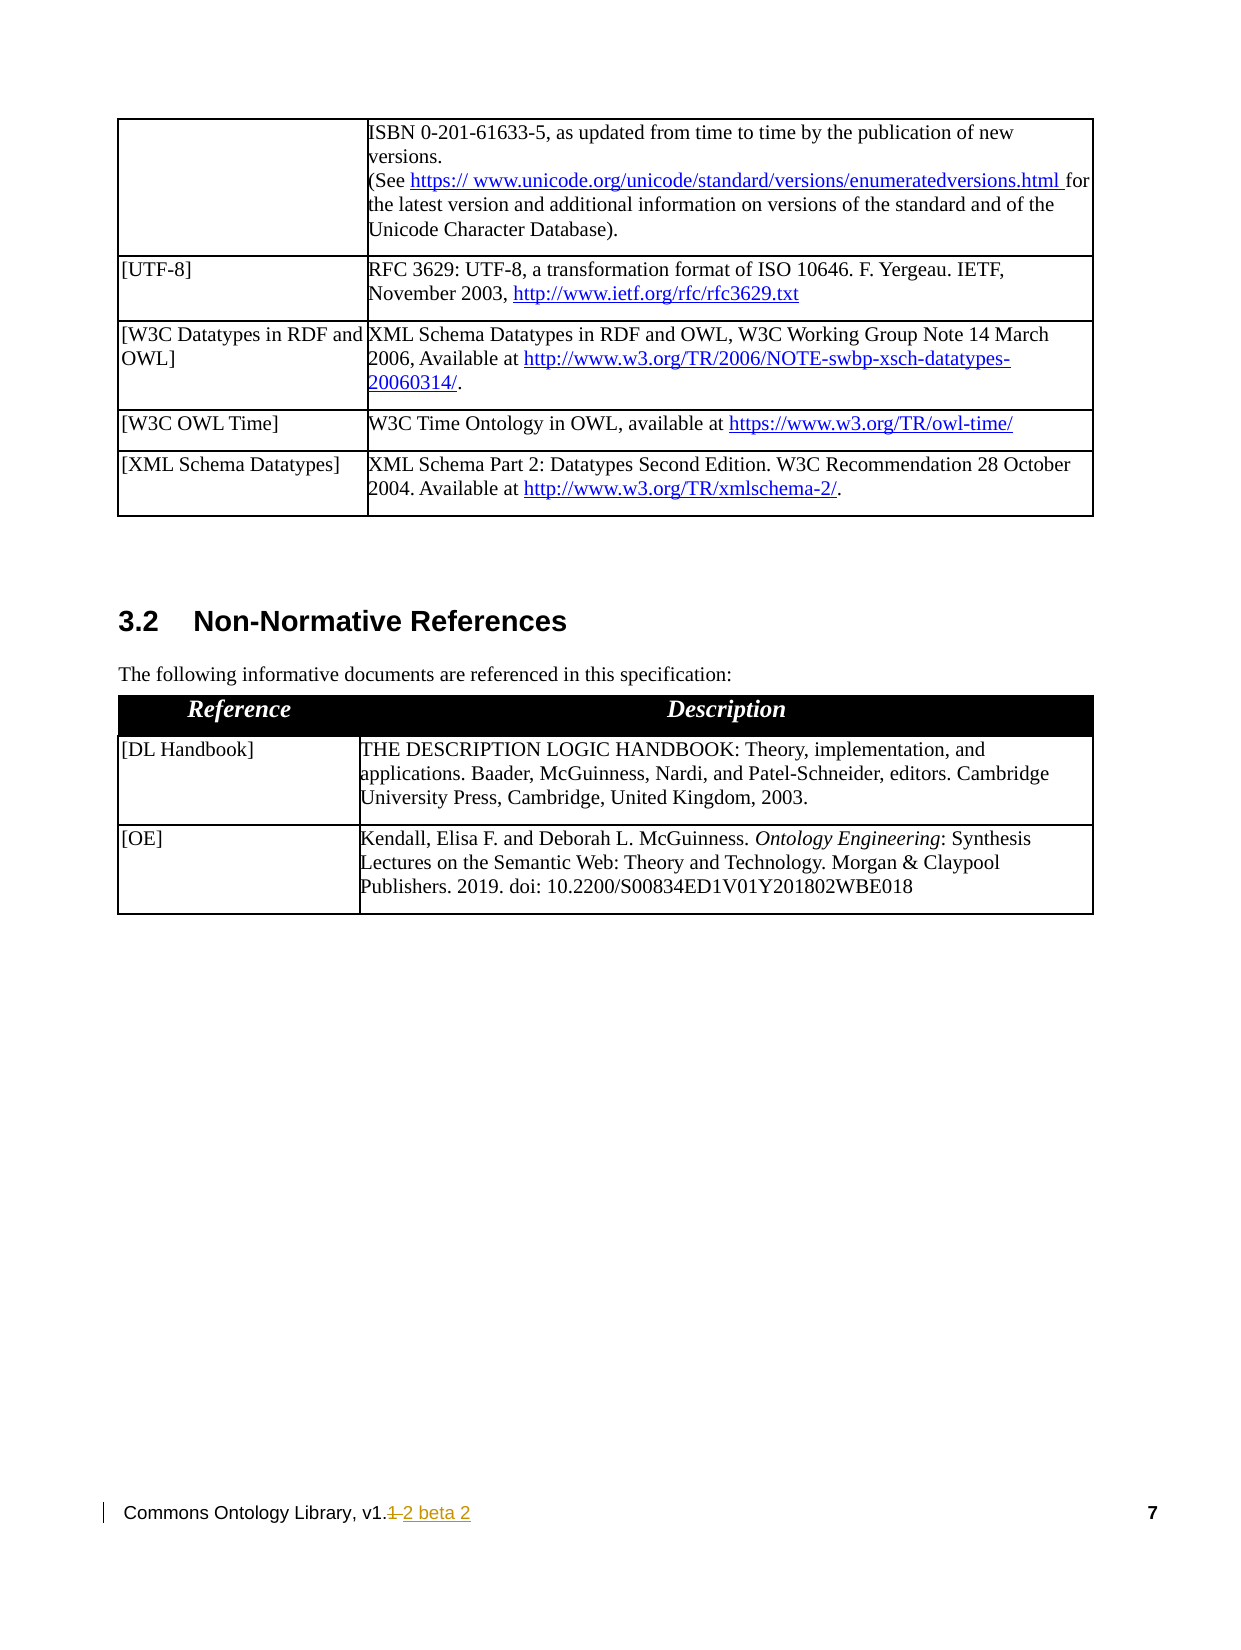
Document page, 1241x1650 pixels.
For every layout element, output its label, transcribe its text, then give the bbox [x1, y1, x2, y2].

table_cell W3C Time Ontology in OWL, available at https://www.w3.org/TR/owl-time/ [369, 411, 1092, 450]
table_header Description [360, 696, 1093, 735]
table_cell XML Schema Datatypes in RDF and OWL, W3C Working Group Note 14 March 2006, Available at http://www.w3.org/TR/2006/NOTE-swbp-xsch-datatypes-20060314/. [369, 322, 1092, 409]
table_cell [W3C OWL Time] [119, 411, 367, 450]
table_cell [XML Schema Datatypes] [119, 452, 367, 515]
table_cell [UTF-8] [119, 257, 367, 320]
table_cell [W3C Datatypes in RDF and OWL] [119, 322, 367, 409]
table_header Reference [119, 696, 360, 735]
table_cell [119, 120, 367, 255]
table_cell [DL Handbook] [119, 737, 359, 824]
table_cell RFC 3629: UTF-8, a transformation format of ISO 10646. F. Yergeau. IETF, November 2003, http://www.ietf.org/rfc/rfc3629.txt [369, 257, 1092, 320]
table_cell THE DESCRIPTION LOGIC HANDBOOK: Theory, implementation, and applications. Baader, McGuinness, Nardi, and Patel-Schneider, editors. Cambridge University Press, Cambridge, United Kingdom, 2003. [361, 737, 1092, 824]
table_cell ISBN 0-201-61633-5, as updated from time to time by the publication of new versions. (See https:// www.unicode.org/unicode/standard/versions/enumeratedversions.html for the latest version and additional information on versions of the standard and of the Unicode Character Database). [369, 120, 1092, 255]
table_cell [OE] [119, 826, 359, 913]
table_cell Kendall, Elisa F. and Deborah L. McGuinness. Ontology Engineering: Synthesis Lectures on the Semantic Web: Theory and Technology. Morgan & Claypool Publishers. 2019. doi: 10.2200/S00834ED1V01Y201802WBE018 [361, 826, 1092, 913]
table_cell XML Schema Part 2: Datatypes Second Edition. W3C Recommendation 28 October 2004. Available at http://www.w3.org/TR/xmlschema-2/. [369, 452, 1092, 515]
subtitle Non-Normative References [118, 604, 1122, 638]
text The following informative documents are referenced in this specification: [118, 662, 1122, 686]
